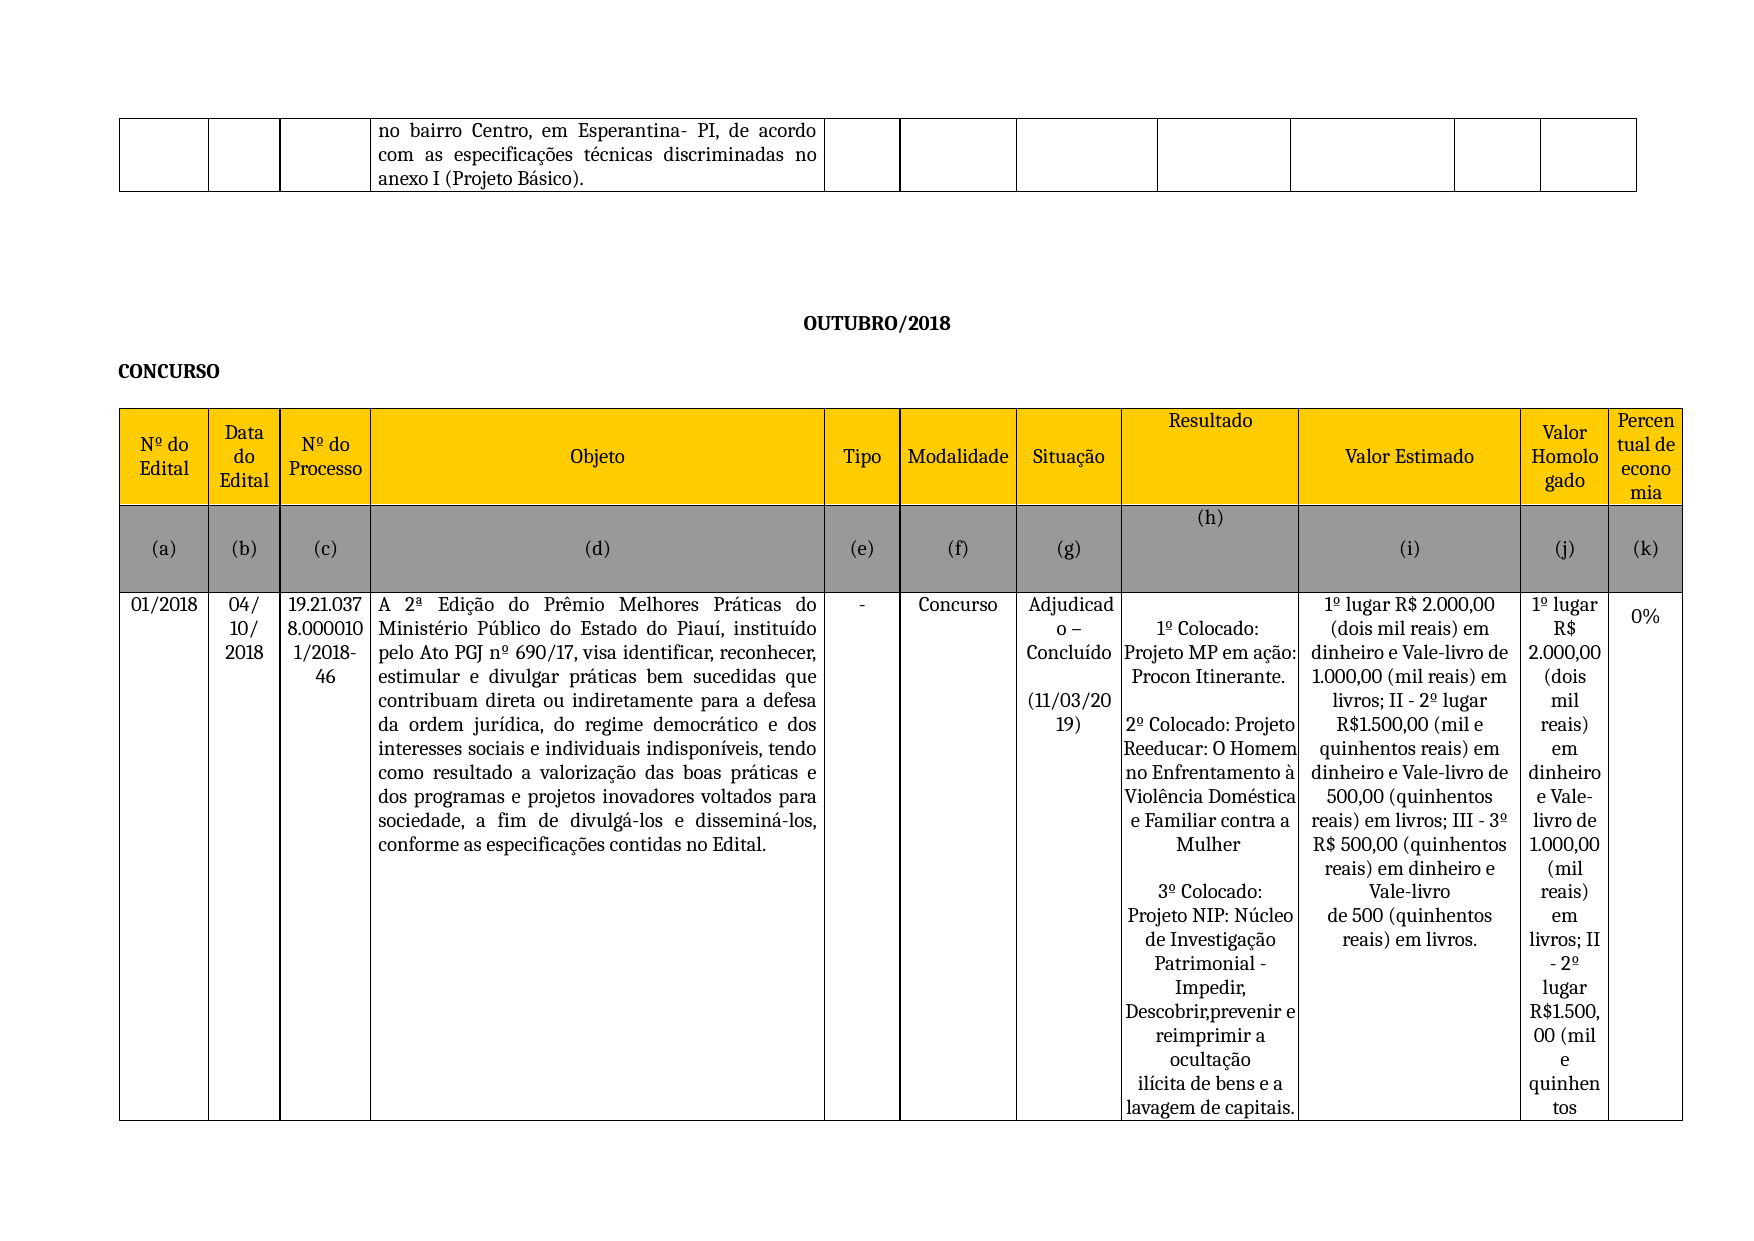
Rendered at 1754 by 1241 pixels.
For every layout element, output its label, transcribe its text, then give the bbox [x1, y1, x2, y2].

table_cell [1455, 119, 1540, 191]
table_cell Concurso [901, 593, 1016, 1120]
table_cell [1017, 119, 1157, 191]
text CONCURSO [118, 360, 1636, 384]
table_cell [1541, 119, 1636, 191]
table_cell 1º lugar R$ 2.000,00 (dois mil reais) em dinheiro e Vale-livro de 1.000,00 (mil reais) em livros; II - 2º lugar R$1.500,00 (mil e quinhentos [1521, 593, 1608, 1120]
table_cell 19.21.0378.0000101/2018-46 [281, 593, 370, 1120]
table_cell [281, 119, 370, 191]
table_cell 04/ 10/ 2018 [209, 593, 279, 1120]
table_cell (e) [825, 506, 899, 592]
table_header Valor Estimado [1299, 409, 1520, 504]
table_cell [209, 119, 279, 191]
table_cell no bairro Centro, em Esperantina- PI, de acordo com as especificações técnicas discriminadas no anexo I (Projeto Básico). [371, 119, 824, 191]
table_cell [1291, 119, 1454, 191]
table_cell (k) [1609, 506, 1682, 592]
table_cell 1º lugar R$ 2.000,00 (dois mil reais) em dinheiro e Vale-livro de 1.000,00 (mil reais) em livros; II - 2º lugar R$1.500,00 (mil e quinhentos reais) em dinheiro e Vale-livro de 500,00 (quinhentos reais) em livros; III - 3º R$ 500,00 (quinhentos reais) em dinheiro e Vale-livro de 500 (quinhentos reais) em livros. [1299, 593, 1520, 1120]
table_header Nº do Processo [281, 409, 370, 504]
table_cell Adjudicado – Concluído (11/03/2019) [1017, 593, 1121, 1120]
table_cell (g) [1017, 506, 1121, 592]
table_header Valor Homologado [1521, 409, 1608, 504]
table_cell (b) [209, 506, 279, 592]
table_header Nº do Edital [120, 409, 208, 504]
table_header Tipo [825, 409, 899, 504]
table_header Data do Edital [209, 409, 279, 504]
text OUTUBRO/2018 [118, 312, 1636, 336]
table_cell (f) [901, 506, 1016, 592]
table_cell (i) [1299, 506, 1520, 592]
table_header Modalidade [901, 409, 1016, 504]
table_cell [1158, 119, 1290, 191]
table_cell (a) [120, 506, 208, 592]
table_cell (d) [371, 506, 824, 592]
table_header Situação [1017, 409, 1121, 504]
table_cell [825, 119, 899, 191]
table_header Objeto [371, 409, 824, 504]
table_cell A 2ª Edição do Prêmio Melhores Práticas do Ministério Público do Estado do Piauí, instituído pelo Ato PGJ nº 690/17, visa identificar, reconhecer, estimular e divulgar práticas bem sucedidas que contribuam direta ou indiretamente para a defesa da ordem jurídica, do regime democrático e dos interesses sociais e individuais indisponíveis, tendo como resultado a valorização das boas práticas e dos programas e projetos inovadores voltados para sociedade, a fim de divulgá-los e disseminá-los, conforme as especificações contidas no Edital. [371, 593, 824, 1120]
table_cell (c) [281, 506, 370, 592]
table_header Percentual de economia [1609, 409, 1682, 504]
table_cell 0% [1609, 593, 1682, 1120]
table_cell - [825, 593, 899, 1120]
table_cell 01/2018 [120, 593, 208, 1120]
table_cell (h) [1122, 506, 1298, 592]
table_header Resultado [1122, 409, 1298, 504]
table_cell 1º Colocado: Projeto MP em ação: Procon Itinerante. 2º Colocado: Projeto Reeducar: O Homem no Enfrentamento à Violência Doméstica e Familiar contra a Mulher 3º Colocado: Projeto NIP: Núcleo de Investigação Patrimonial - Impedir, Descobrir,prevenir e reimprimir a ocultação ilícita de bens e a lavagem de capitais. [1122, 593, 1298, 1120]
table_cell [901, 119, 1016, 191]
table_cell [120, 119, 208, 191]
table_cell (j) [1521, 506, 1608, 592]
